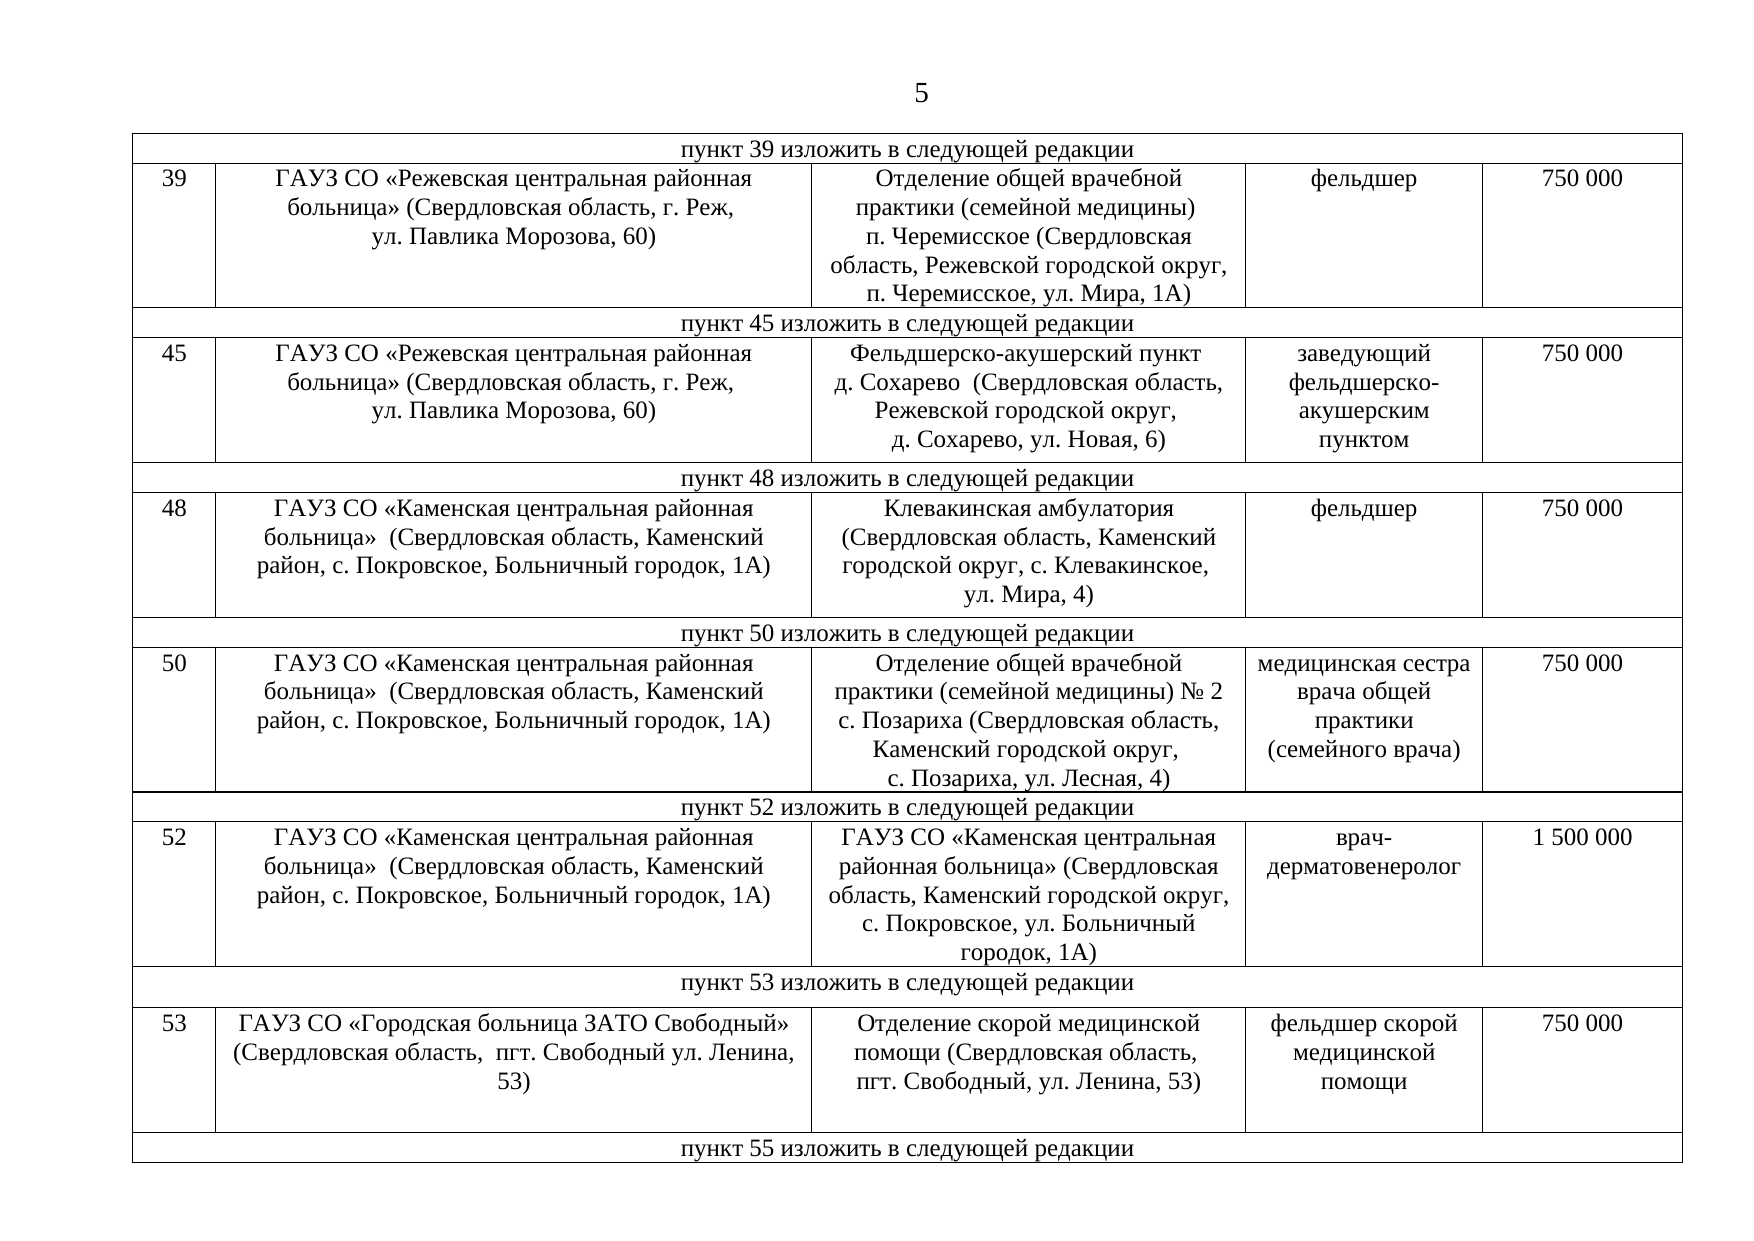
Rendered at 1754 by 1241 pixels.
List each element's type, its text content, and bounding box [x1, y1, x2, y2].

table_cell 750 000 [1483, 1008, 1682, 1132]
table_cell 750 000 [1483, 164, 1682, 307]
table_cell 53 [133, 1008, 215, 1132]
table_cell 750 000 [1483, 338, 1682, 462]
table_cell 1 500 000 [1483, 822, 1682, 966]
table_cell пункт 50 изложить в следующей редакции [133, 618, 1682, 647]
table_cell ГАУЗ СО «Каменская центральная районная больница» (Свердловская область, Каменский район, с. Покровское, Больничный городок, 1А) [216, 493, 811, 617]
table_cell 52 [133, 822, 215, 966]
table_cell Отделение скорой медицинской помощи (Свердловская область, пгт. Свободный, ул. Ленина, 53) [812, 1008, 1245, 1132]
table_cell Клевакинская амбулатория (Свердловская область, Каменский городской округ, с. Клевакинское, ул. Мира, 4) [812, 493, 1245, 617]
table_cell фельдшер [1246, 164, 1482, 307]
table_cell Отделение общей врачебной практики (семейной медицины) п. Черемисское (Свердловская область, Режевской городской округ, п. Черемисское, ул. Мира, 1А) [812, 164, 1245, 307]
table_cell ГАУЗ СО «Городская больница ЗАТО Свободный» (Свердловская область, пгт. Свободный ул. Ленина, 53) [216, 1008, 811, 1132]
table_cell ГАУЗ СО «Каменская центральная районная больница» (Свердловская область, Каменский городской округ, с. Покровское, ул. Больничный городок, 1А) [812, 822, 1245, 966]
table_cell 39 [133, 164, 215, 307]
table_cell медицинская сестра врача общей практики (семейного врача) [1246, 648, 1482, 791]
table_cell пункт 53 изложить в следующей редакции [133, 967, 1682, 1007]
table_cell врач-дерматовенеролог [1246, 822, 1482, 966]
table_cell заведующий фельдшерско-акушерским пунктом [1246, 338, 1482, 462]
table_cell 48 [133, 493, 215, 617]
table_cell Фельдшерско-акушерский пункт д. Сохарево (Свердловская область, Режевской городской округ, д. Сохарево, ул. Новая, 6) [812, 338, 1245, 462]
table_cell 750 000 [1483, 648, 1682, 791]
table_cell фельдшер скорой медицинской помощи [1246, 1008, 1482, 1132]
table_cell ГАУЗ СО «Каменская центральная районная больница» (Свердловская область, Каменский район, с. Покровское, Больничный городок, 1А) [216, 822, 811, 966]
table_cell фельдшер [1246, 493, 1482, 617]
table_cell пункт 55 изложить в следующей редакции [133, 1133, 1682, 1162]
table_cell пункт 48 изложить в следующей редакции [133, 463, 1682, 492]
table_cell 45 [133, 338, 215, 462]
table_cell пункт 52 изложить в следующей редакции [133, 793, 1682, 821]
table_cell 750 000 [1483, 493, 1682, 617]
table_cell ГАУЗ СО «Режевская центральная районная больница» (Свердловская область, г. Реж, ул. Павлика Морозова, 60) [216, 164, 811, 307]
table_cell 50 [133, 648, 215, 791]
table_cell Отделение общей врачебной практики (семейной медицины) № 2 с. Позариха (Свердловская область, Каменский городской округ, с. Позариха, ул. Лесная, 4) [812, 648, 1245, 791]
table_cell пункт 45 изложить в следующей редакции [133, 308, 1682, 337]
table_cell пункт 39 изложить в следующей редакции [133, 134, 1682, 162]
table_cell ГАУЗ СО «Режевская центральная районная больница» (Свердловская область, г. Реж, ул. Павлика Морозова, 60) [216, 338, 811, 462]
table_cell ГАУЗ СО «Каменская центральная районная больница» (Свердловская область, Каменский район, с. Покровское, Больничный городок, 1А) [216, 648, 811, 791]
